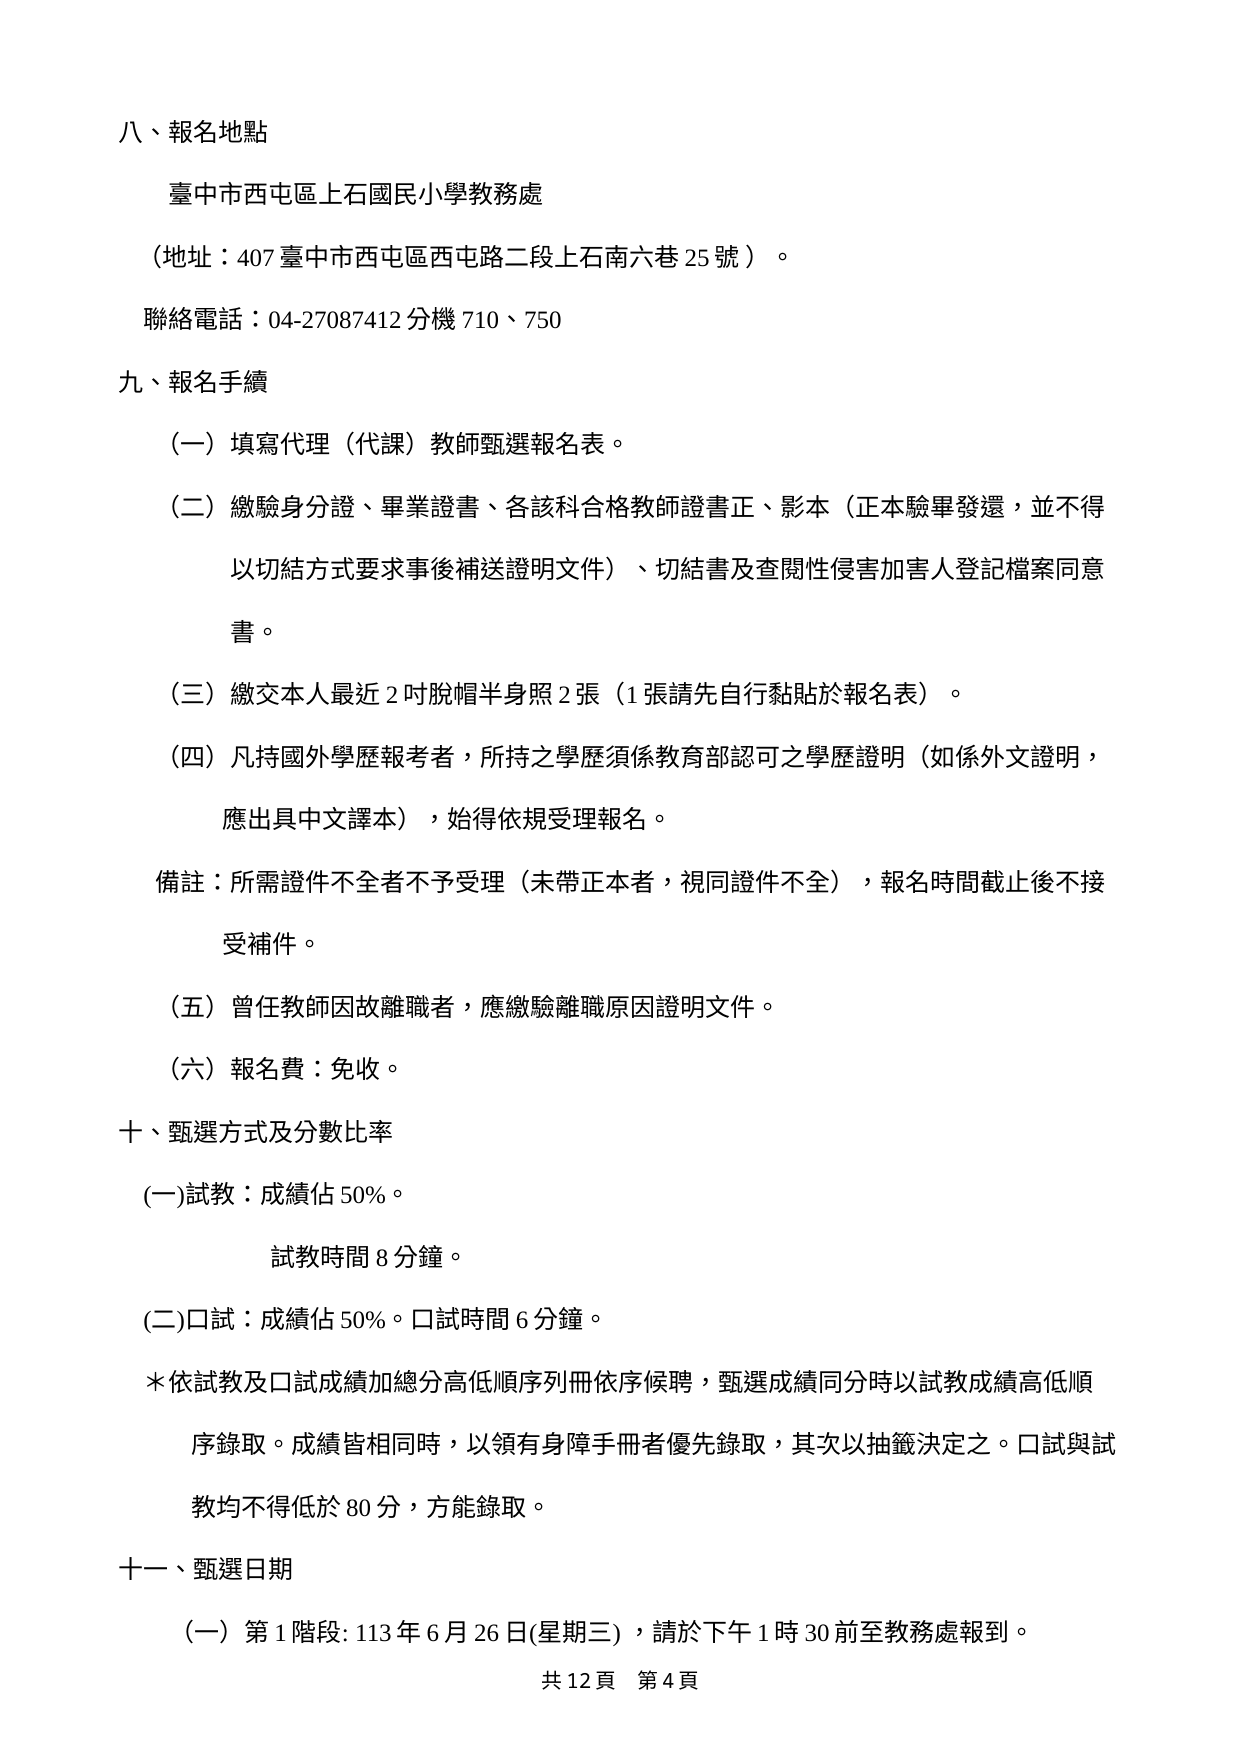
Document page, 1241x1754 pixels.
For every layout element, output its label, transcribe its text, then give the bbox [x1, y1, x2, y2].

text （五）曾任教師因故離職者，應繳驗離職原因證明文件。 [156, 963, 1122, 1026]
text 十一、甄選日期 [118, 1526, 1122, 1588]
text （一）第1階段: 113年6月26日(星期三) ，請於下午1時30前至教務處報到。 [168, 1588, 1122, 1651]
text （一）填寫代理（代課）教師甄選報名表。 [118, 401, 1122, 463]
text （三）繳交本人最近2吋脫帽半身照2張（1張請先自行黏貼於報名表）。 [156, 651, 1122, 713]
text （地址：407臺中市西屯區西屯路二段上石南六巷25號 ）。 [118, 213, 1122, 276]
text ＊依試教及口試成績加總分高低順序列冊依序候聘，甄選成績同分時以試教成績高低順 序錄取。成績皆相同時，以領有身障手冊者優先錄取，其次以抽籤決定之。口試與試教均不得低於80分，方能錄取。 [118, 1338, 1122, 1526]
text （四）凡持國外學歷報考者，所持之學歷須係教育部認可之學歷證明（如係外文證明，應出具中文譯本），始得依規受理報名。 [156, 713, 1122, 838]
text (一)試教：成績佔50%。 [118, 1151, 1122, 1213]
text （二）繳驗身分證、畢業證書、各該科合格教師證書正、影本（正本驗畢發還，並不得以切結方式要求事後補送證明文件）、切結書及查閱性侵害加害人登記檔案同意書。 [156, 463, 1122, 651]
text (二)口試：成績佔50%。口試時間6分鐘。 [118, 1276, 1122, 1338]
text 聯絡電話：04-27087412分機710、750 [118, 276, 1122, 338]
text （六）報名費：免收。 [156, 1026, 1122, 1088]
text 九、報名手續 [118, 338, 1122, 401]
text 備註：所需證件不全者不予受理（未帶正本者，視同證件不全），報名時間截止後不接受補件。 [156, 838, 1122, 963]
text 試教時間8分鐘。 [118, 1213, 1122, 1276]
text 十、甄選方式及分數比率 [118, 1088, 1122, 1151]
text 八、報名地點 臺中市西屯區上石國民小學教務處 [118, 88, 1122, 213]
